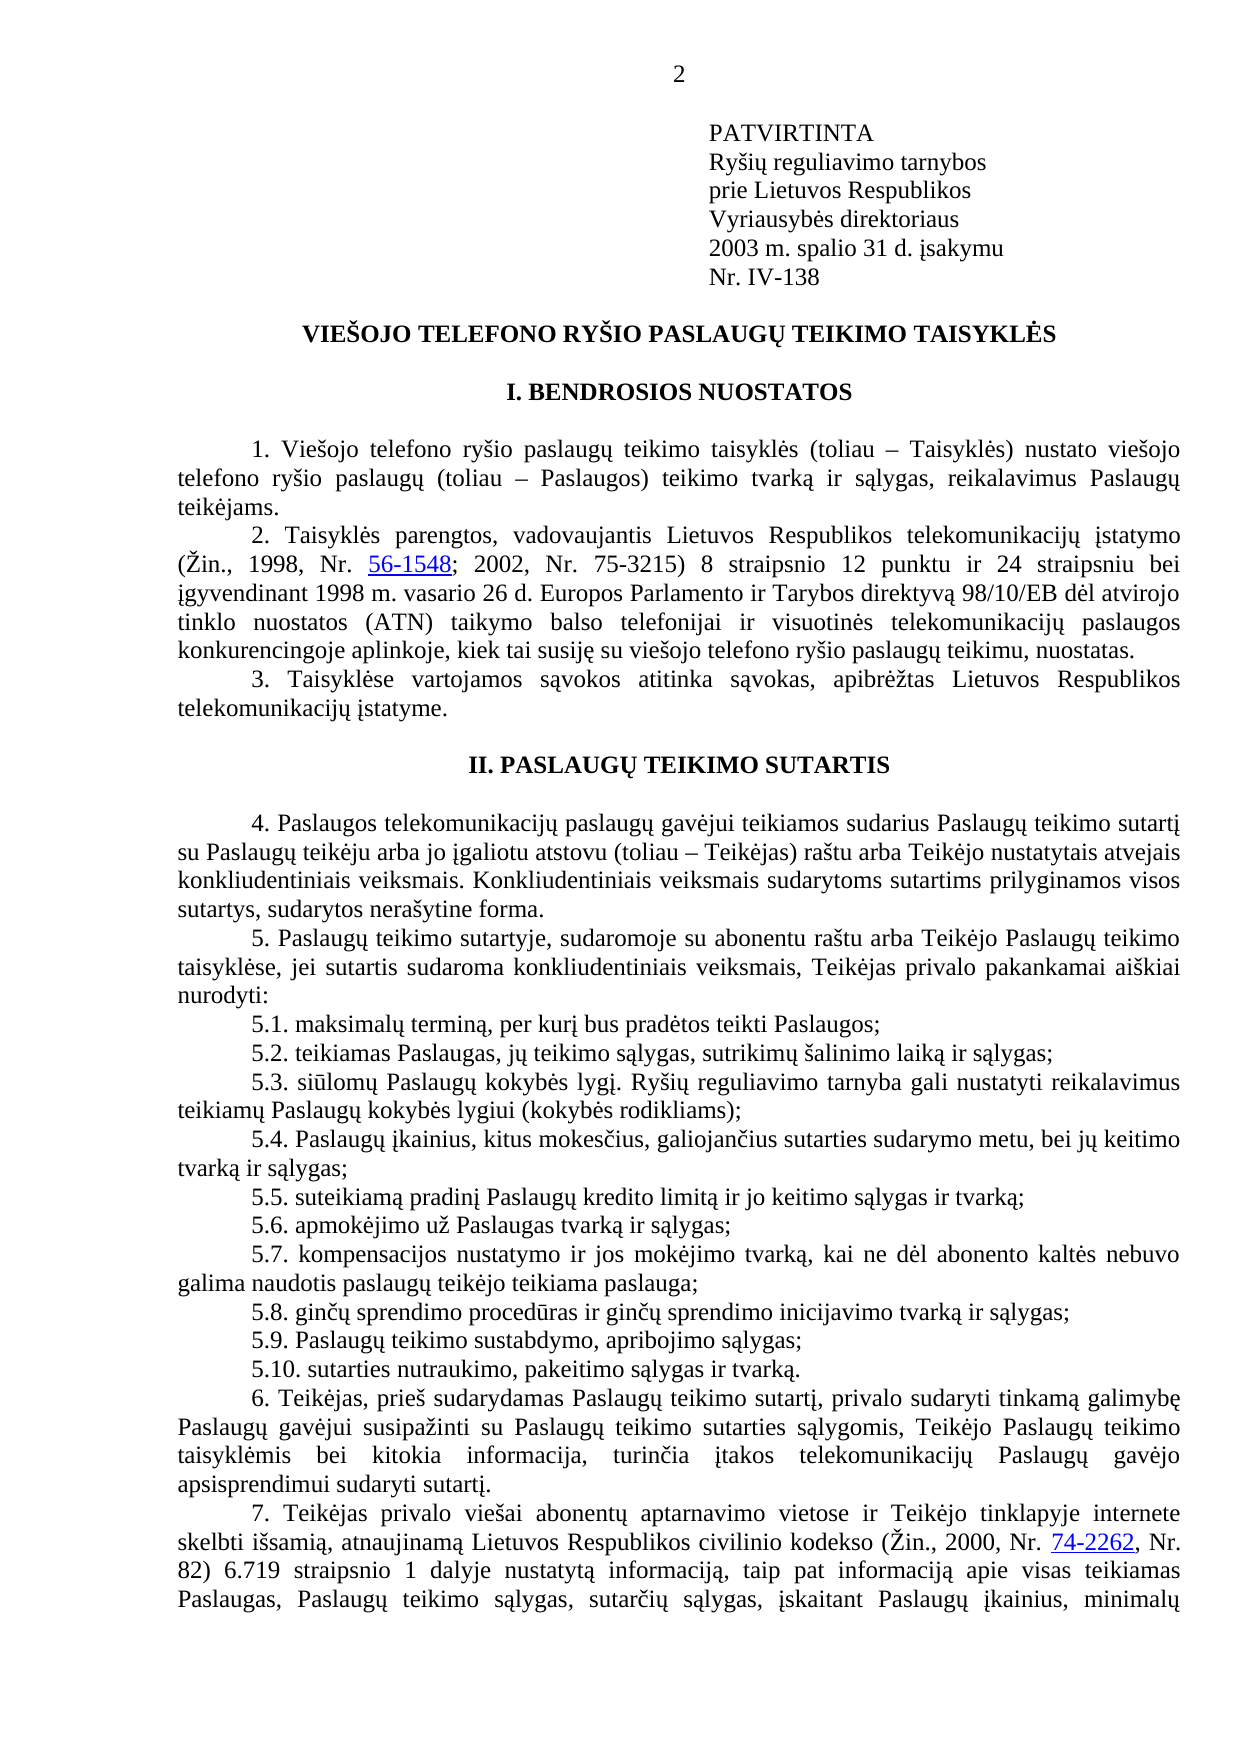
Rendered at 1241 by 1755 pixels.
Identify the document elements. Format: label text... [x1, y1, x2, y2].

text I. BENDROSIOS NUOSTATOS [177, 377, 1181, 406]
text 5.5. suteikiamą pradinį Paslaugų kredito limitą ir jo keitimo sąlygas ir tvarką; [177, 1182, 1181, 1211]
text Nr. IV-138 [177, 262, 1181, 291]
text 5.8. ginčų sprendimo procedūras ir ginčų sprendimo inicijavimo tvarką ir sąlygas; [177, 1297, 1181, 1326]
text 5.9. Paslaugų teikimo sustabdymo, apribojimo sąlygas; [177, 1326, 1181, 1354]
text 3. Taisyklėse vartojamos sąvokos atitinka sąvokas, apibrėžtas Lietuvos Respublikos telekomunikacijų įstatyme. [177, 664, 1181, 722]
text prie Lietuvos Respublikos [177, 176, 1181, 204]
text 1. Viešojo telefono ryšio paslaugų teikimo taisyklės (toliau – Taisyklės) nustato viešojo telefono ryšio paslaugų (toliau – Paslaugos) teikimo tvarką ir sąlygas, reikalavimus Paslaugų teikėjams. [177, 434, 1181, 521]
text 4. Paslaugos telekomunikacijų paslaugų gavėjui teikiamos sudarius Paslaugų teikimo sutartį su Paslaugų teikėju arba jo įgaliotu atstovu (toliau – Teikėjas) raštu arba Teikėjo nustatytais atvejais konkliudentiniais veiksmais. Konkliudentiniais veiksmais sudarytoms sutartims prilyginamos visos sutartys, sudarytos nerašytine forma. [177, 808, 1181, 923]
text 5.2. teikiamas Paslaugas, jų teikimo sąlygas, sutrikimų šalinimo laiką ir sąlygas; [177, 1038, 1181, 1067]
text 5.4. Paslaugų įkainius, kitus mokesčius, galiojančius sutarties sudarymo metu, bei jų keitimo tvarką ir sąlygas; [177, 1124, 1181, 1182]
text PATVIRTINTA [709, 118, 1181, 147]
text 5.3. siūlomų Paslaugų kokybės lygį. Ryšių reguliavimo tarnyba gali nustatyti reikalavimus teikiamų Paslaugų kokybės lygiui (kokybės rodikliams); [177, 1067, 1181, 1124]
text 6. Teikėjas, prieš sudarydamas Paslaugų teikimo sutartį, privalo sudaryti tinkamą galimybę Paslaugų gavėjui susipažinti su Paslaugų teikimo sutarties sąlygomis, Teikėjo Paslaugų teikimo taisyklėmis bei kitokia informacija, turinčia įtakos telekomunikacijų Paslaugų gavėjo apsisprendimui sudaryti sutartį. [177, 1383, 1181, 1498]
text 5.10. sutarties nutraukimo, pakeitimo sąlygas ir tvarką. [177, 1354, 1181, 1383]
text Ryšių reguliavimo tarnybos [177, 147, 1181, 176]
text 2003 m. spalio 31 d. įsakymu [177, 233, 1181, 262]
text 5.7. kompensacijos nustatymo ir jos mokėjimo tvarką, kai ne dėl abonento kaltės nebuvo galima naudotis paslaugų teikėjo teikiama paslauga; [177, 1239, 1181, 1297]
text viešojo telefono RYŠIO PASLAUGŲ TEIKIMO TAISYKLĖS [177, 319, 1181, 348]
text II. PASLAUGŲ TEIKIMO SUTARTIS [177, 751, 1181, 779]
text 5.1. maksimalų terminą, per kurį bus pradėtos teikti Paslaugos; [177, 1009, 1181, 1038]
text 7. Teikėjas privalo viešai abonentų aptarnavimo vietose ir Teikėjo tinklapyje internete skelbti išsamią, atnaujinamą Lietuvos Respublikos civilinio kodekso (Žin., 2000, Nr. 74-2262, Nr. 82) 6.719 straipsnio 1 dalyje nustatytą informaciją, taip pat informaciją apie visas teikiamas Paslaugas, Paslaugų teikimo sąlygas, sutarčių sąlygas, įskaitant Paslaugų įkainius, minimalų [177, 1498, 1181, 1613]
text 5.6. apmokėjimo už Paslaugas tvarką ir sąlygas; [177, 1211, 1181, 1239]
text 5. Paslaugų teikimo sutartyje, sudaromoje su abonentu raštu arba Teikėjo Paslaugų teikimo taisyklėse, jei sutartis sudaroma konkliudentiniais veiksmais, Teikėjas privalo pakankamai aiškiai nurodyti: [177, 923, 1181, 1009]
text 2. Taisyklės parengtos, vadovaujantis Lietuvos Respublikos telekomunikacijų įstatymo (Žin., 1998, Nr. 56-1548; 2002, Nr. 75-3215) 8 straipsnio 12 punktu ir 24 straipsniu bei įgyvendinant 1998 m. vasario 26 d. Europos Parlamento ir Tarybos direktyvą 98/10/EB dėl atvirojo tinklo nuostatos (ATN) taikymo balso telefonijai ir visuotinės telekomunikacijų paslaugos konkurencingoje aplinkoje, kiek tai susiję su viešojo telefono ryšio paslaugų teikimu, nuostatas. [177, 521, 1181, 664]
text Vyriausybės direktoriaus [177, 204, 1181, 233]
